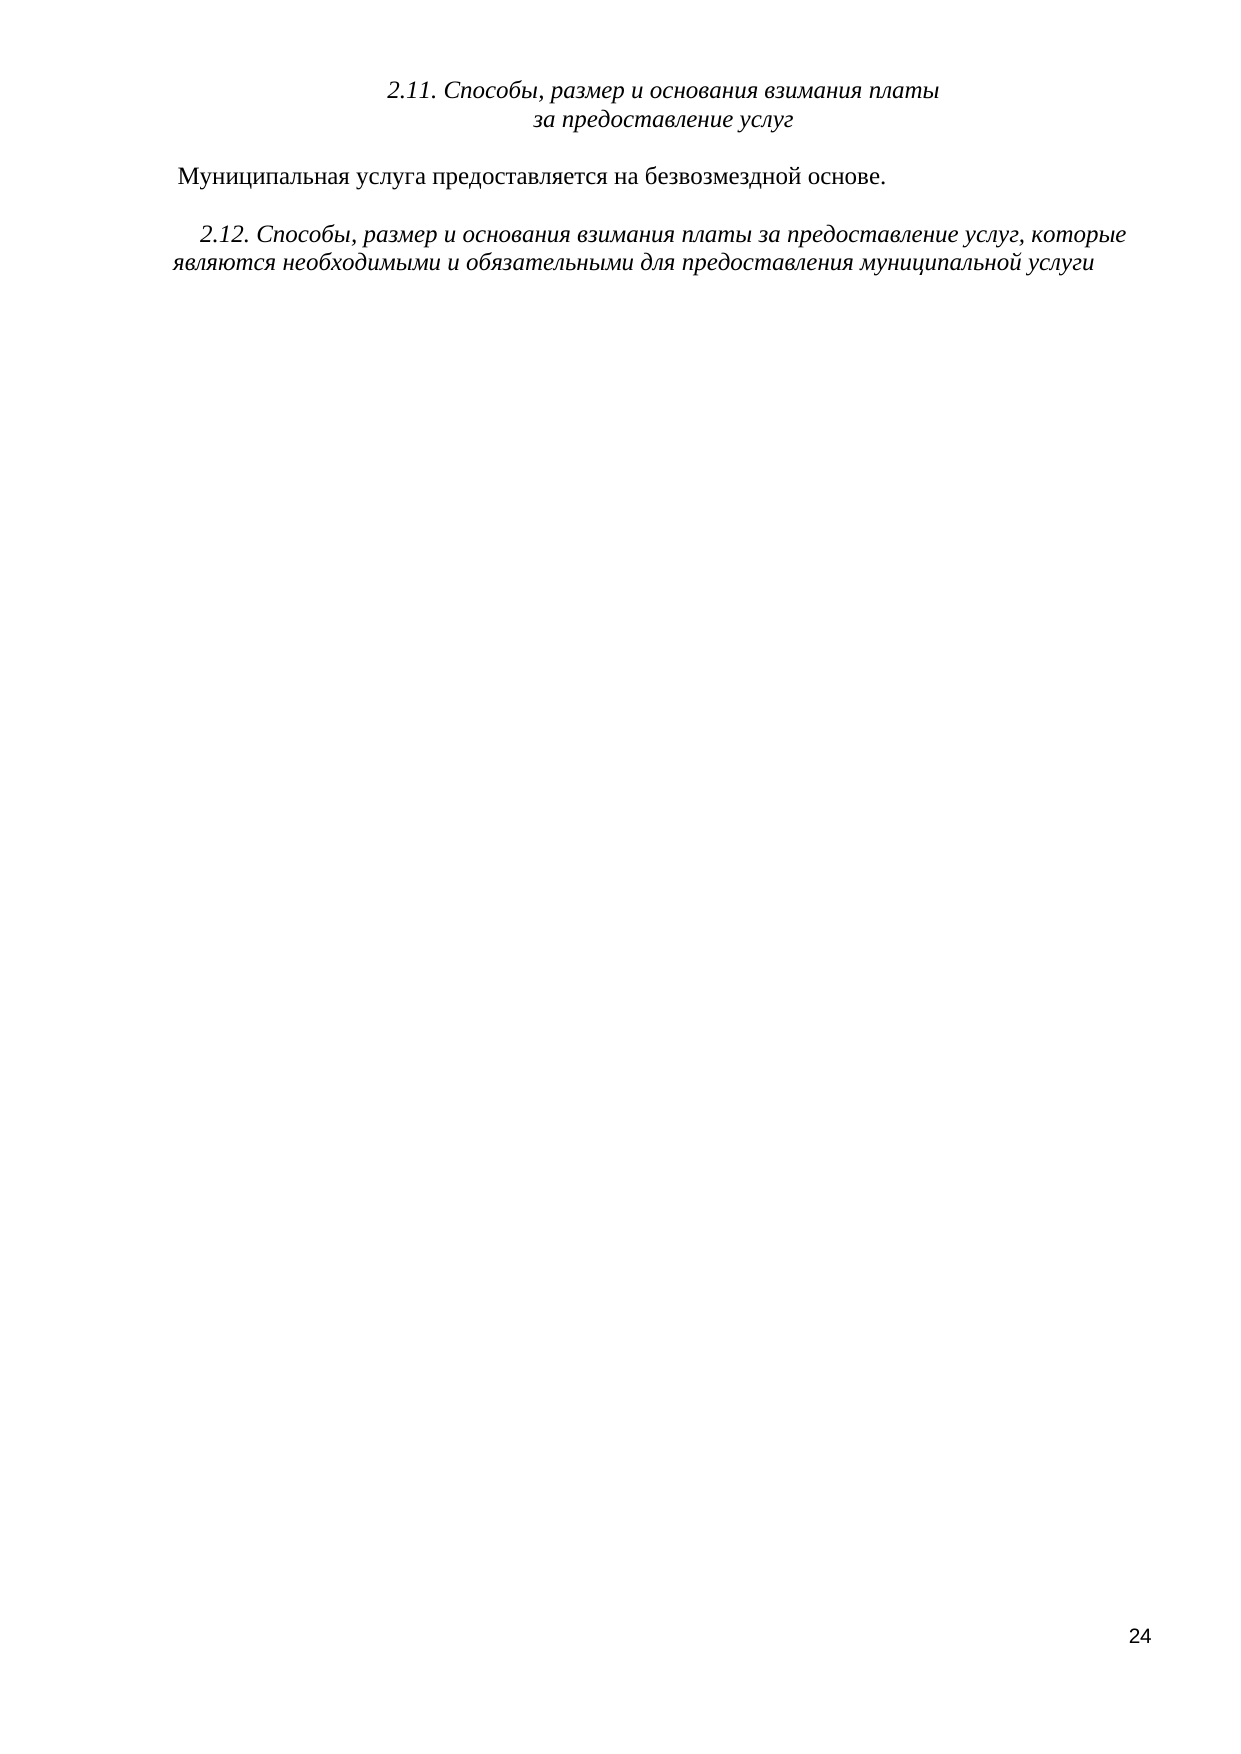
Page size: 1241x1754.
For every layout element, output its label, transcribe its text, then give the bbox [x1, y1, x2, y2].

text 2.11. Способы, размер и основания взимания платы [118, 75, 1152, 104]
text Муниципальная услуга предоставляется на безвозмездной основе. [118, 161, 1152, 190]
text 2.12. Способы, размер и основания взимания платы за предоставление услуг, которые являются необходимыми и обязательными для предоставления муниципальной услуги [118, 219, 1152, 276]
text за предоставление услуг [118, 104, 1152, 132]
